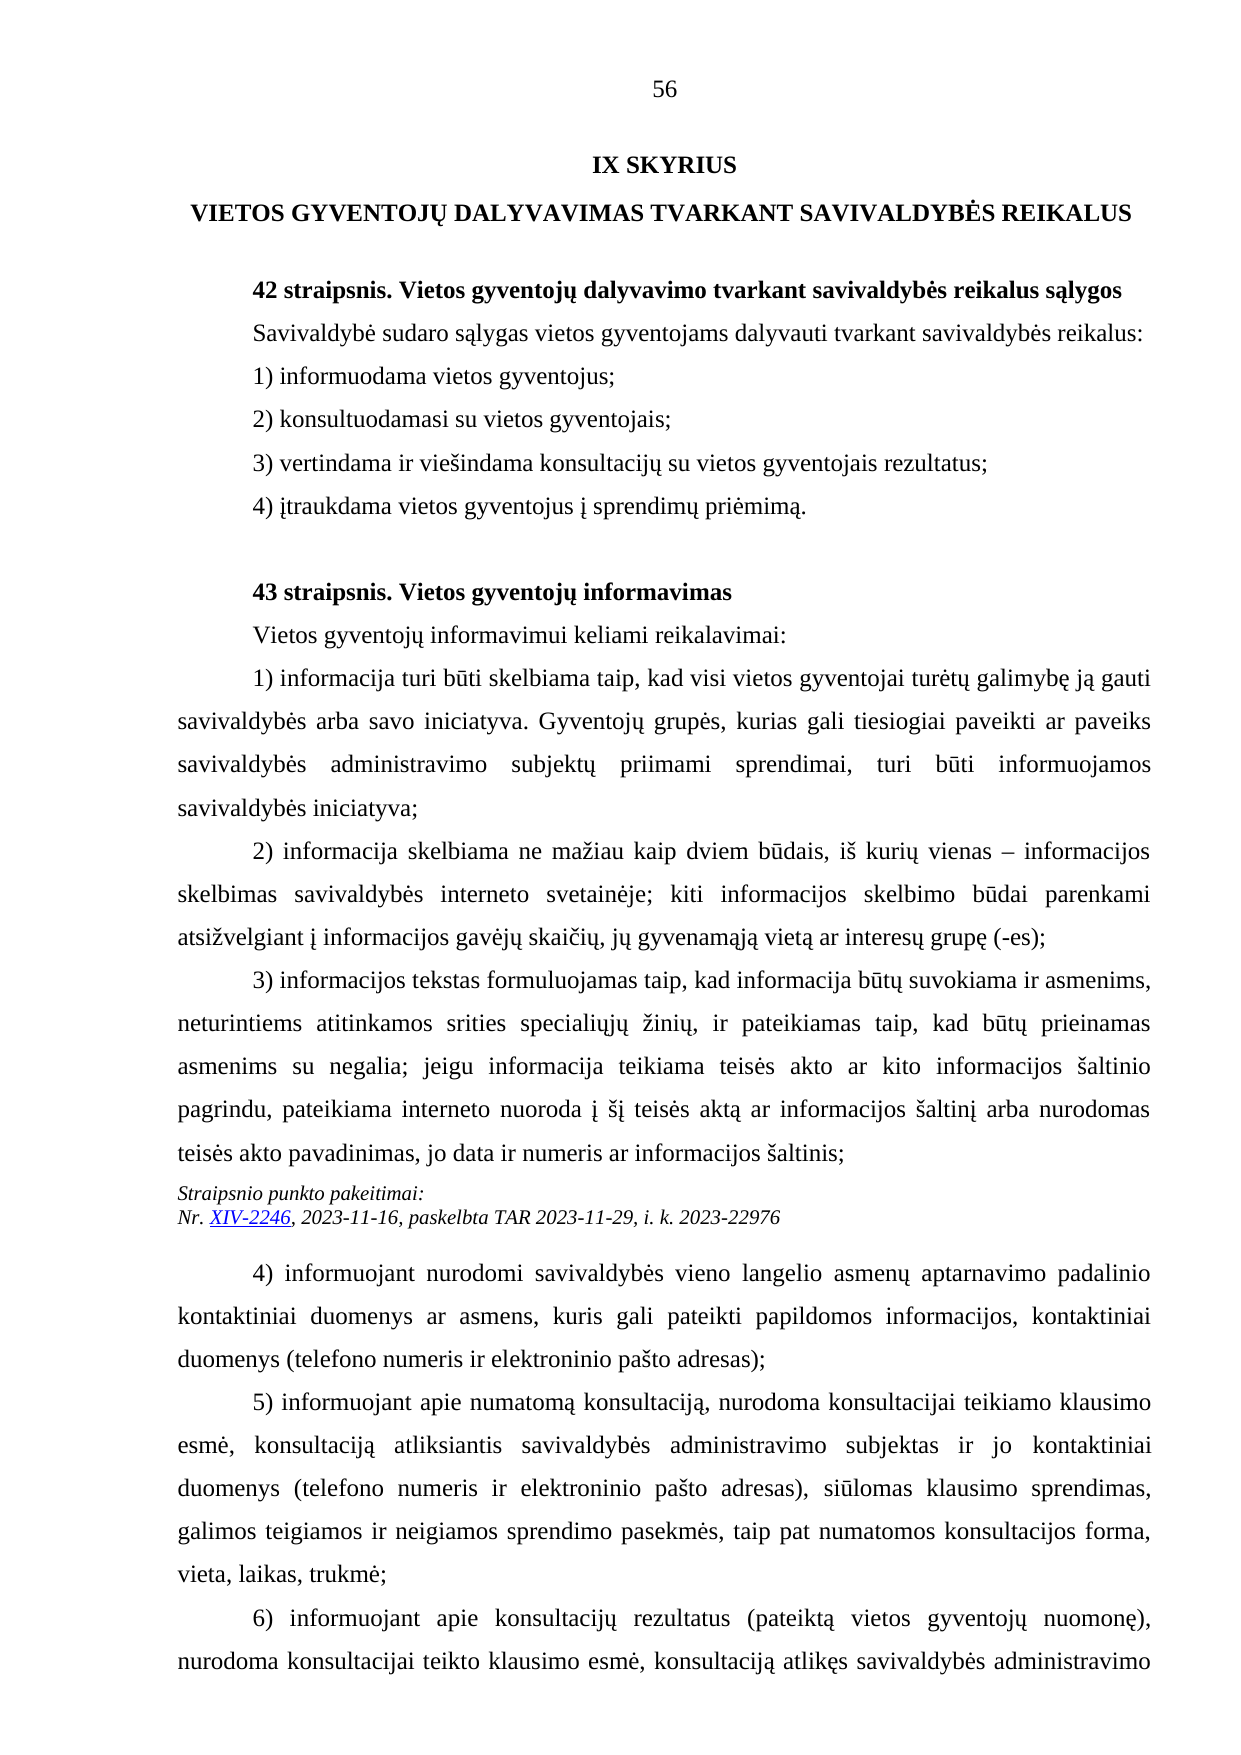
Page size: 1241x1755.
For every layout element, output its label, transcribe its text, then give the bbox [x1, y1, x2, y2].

text Vietos gyventojų informavimui keliami reikalavimai: [177, 620, 1152, 649]
text Savivaldybė sudaro sąlygas vietos gyventojams dalyvauti tvarkant savivaldybės reikalus: [177, 318, 1152, 347]
text 1) informacija turi būti skelbiama taip, kad visi vietos gyventojai turėtų galimybę ją gauti savivaldybės arba savo iniciatyva. Gyventojų grupės, kurias gali tiesiogiai paveikti ar paveiks savivaldybės administravimo subjektų priimami sprendimai, turi būti informuojamos savivaldybės iniciatyva; [177, 663, 1152, 821]
text 42 straipsnis. Vietos gyventojų dalyvavimo tvarkant savivaldybės reikalus sąlygos [177, 275, 1152, 304]
text 4) informuojant nurodomi savivaldybės vieno langelio asmenų aptarnavimo padalinio kontaktiniai duomenys ar asmens, kuris gali pateikti papildomos informacijos, kontaktiniai duomenys (telefono numeris ir elektroninio pašto adresas); [177, 1258, 1152, 1373]
text 6) informuojant apie konsultacijų rezultatus (pateiktą vietos gyventojų nuomonę), nurodoma konsultacijai teikto klausimo esmė, konsultaciją atlikęs savivaldybės administravimo [177, 1603, 1152, 1674]
text IX SKYRIUS [177, 131, 1152, 179]
text 3) vertindama ir viešindama konsultacijų su vietos gyventojais rezultatus; [177, 448, 1152, 476]
text 2) informacija skelbiama ne mažiau kaip dviem būdais, iš kurių vienas – informacijos skelbimas savivaldybės interneto svetainėje; kiti informacijos skelbimo būdai parenkami atsižvelgiant į informacijos gavėjų skaičių, jų gyvenamąją vietą ar interesų grupę (-es); [177, 836, 1152, 951]
text 3) informacijos tekstas formuluojamas taip, kad informacija būtų suvokiama ir asmenims, neturintiems atitinkamos srities specialiųjų žinių, ir pateikiamas taip, kad būtų prieinamas asmenims su negalia; jeigu informacija teikiama teisės akto ar kito informacijos šaltinio pagrindu, pateikiama interneto nuoroda į šį teisės aktą ar informacijos šaltinį arba nurodomas teisės akto pavadinimas, jo data ir numeris ar informacijos šaltinis; [177, 965, 1152, 1166]
text Nr. XIV-2246, 2023-11-16, paskelbta TAR 2023-11-29, i. k. 2023-22976 [177, 1205, 1152, 1229]
text 43 straipsnis. Vietos gyventojų informavimas [177, 577, 1152, 606]
text 4) įtraukdama vietos gyventojus į sprendimų priėmimą. [177, 491, 1152, 519]
text 2) konsultuodamasi su vietos gyventojais; [177, 404, 1152, 433]
text 1) informuodama vietos gyventojus; [177, 361, 1152, 390]
text Straipsnio punkto pakeitimai: [177, 1181, 1152, 1205]
text VIETOS GYVENTOJŲ DALYVAVIMAS TVARKANT SAVIVALDYBĖS REIKALUS [177, 179, 1152, 227]
text 5) informuojant apie numatomą konsultaciją, nurodoma konsultacijai teikiamo klausimo esmė, konsultaciją atliksiantis savivaldybės administravimo subjektas ir jo kontaktiniai duomenys (telefono numeris ir elektroninio pašto adresas), siūlomas klausimo sprendimas, galimos teigiamos ir neigiamos sprendimo pasekmės, taip pat numatomos konsultacijos forma, vieta, laikas, trukmė; [177, 1387, 1152, 1588]
